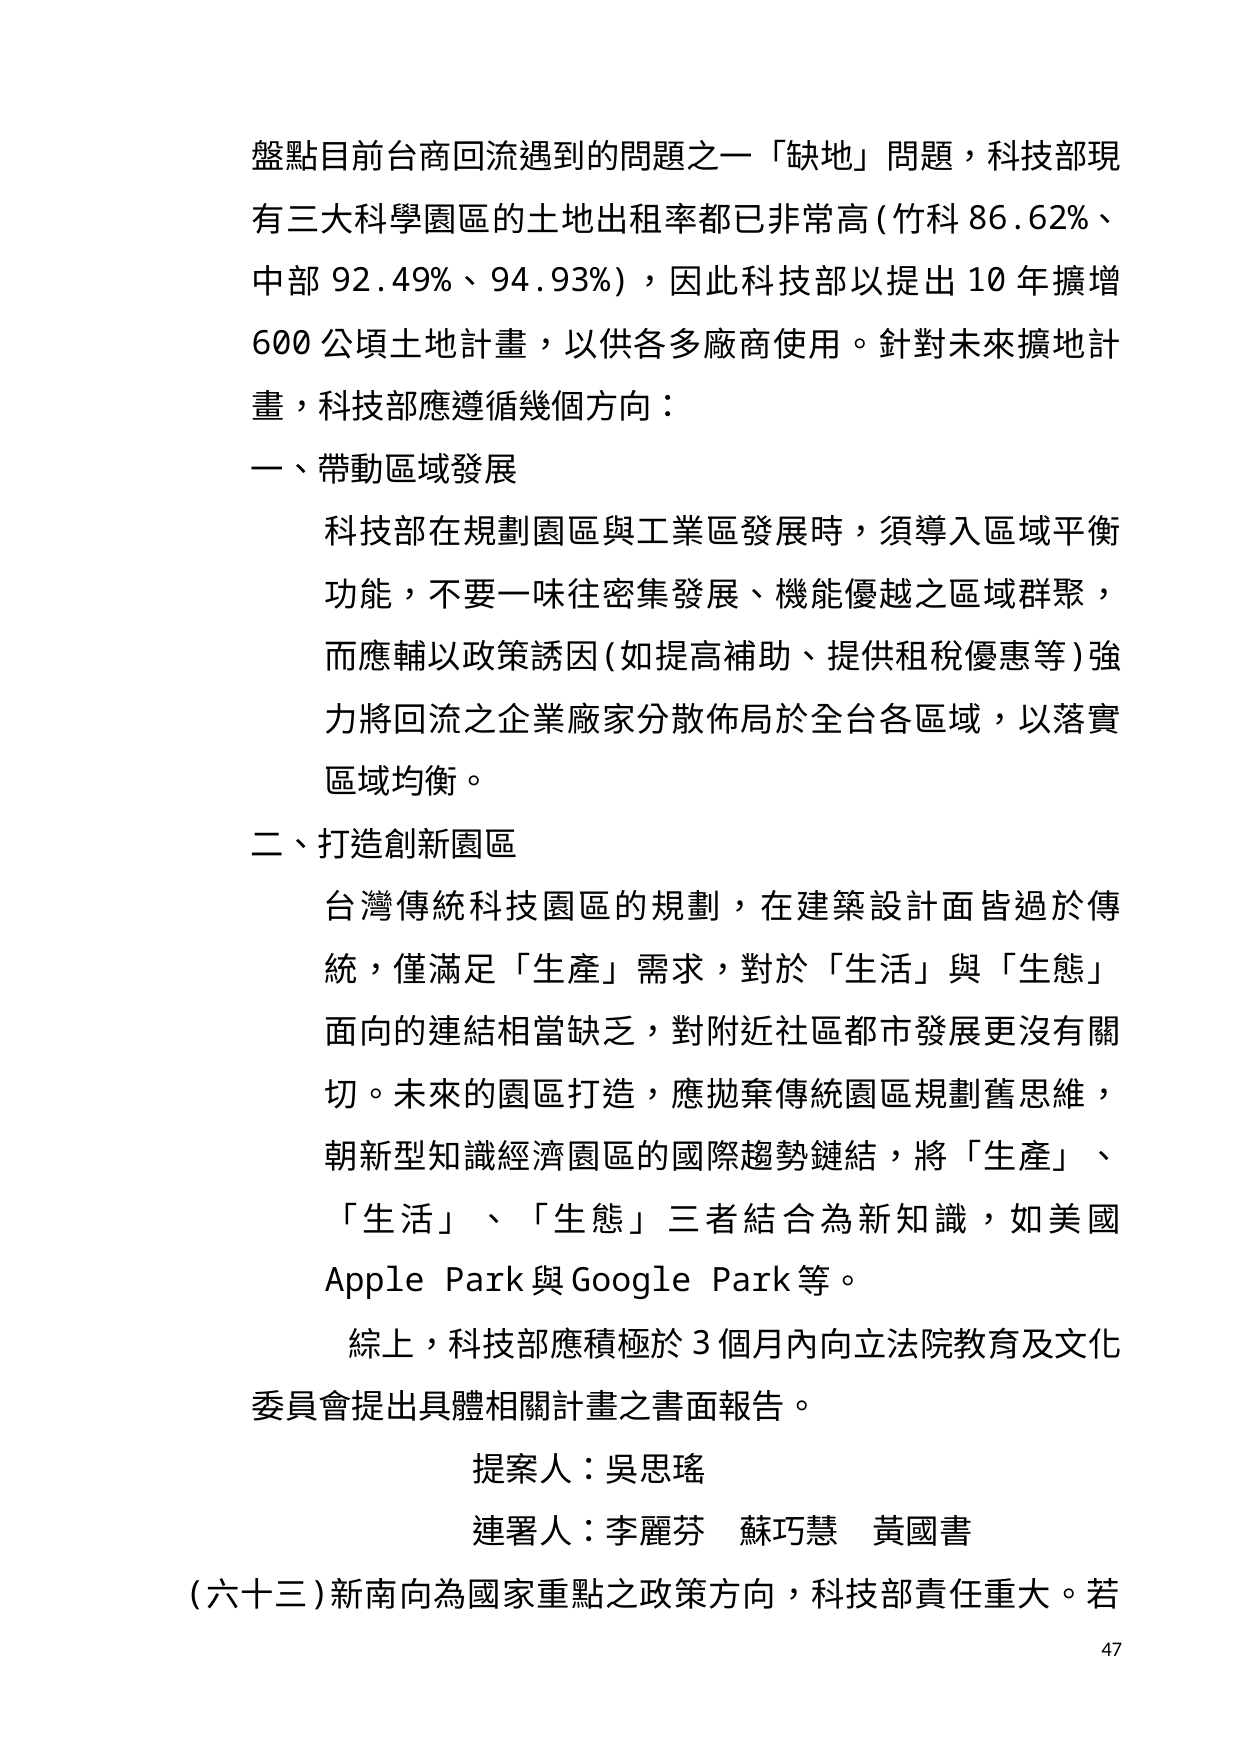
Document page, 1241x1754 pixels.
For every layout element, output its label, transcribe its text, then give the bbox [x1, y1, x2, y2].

text 連署人：李麗芬 蘇巧慧 黃國書 [472, 1487, 1122, 1550]
text 綜上，科技部應積極於3個月內向立法院教育及文化委員會提出具體相關計畫之書面報告。 [185, 1300, 1122, 1425]
text 科技部在規劃園區與工業區發展時，須導入區域平衡功能，不要一味往密集發展、機能優越之區域群聚，而應輔以政策誘因(如提高補助、提供租稅優惠等)強力將回流之企業廠家分散佈局於全台各區域，以落實區域均衡。 [324, 487, 1122, 800]
text 盤點目前台商回流遇到的問題之一「缺地」問題，科技部現有三大科學園區的土地出租率都已非常高(竹科86.62%、中部92.49%、94.93%)，因此科技部以提出10年擴增600公頃土地計畫，以供各多廠商使用。針對未來擴地計畫，科技部應遵循幾個方向： [185, 112, 1122, 425]
text 提案人：吳思瑤 [472, 1425, 1122, 1487]
text (六十三)新南向為國家重點之政策方向，科技部責任重大。若 [185, 1550, 1122, 1612]
text 一、帶動區域發展 [251, 425, 1122, 487]
text 台灣傳統科技園區的規劃，在建築設計面皆過於傳統，僅滿足「生產」需求，對於「生活」與「生態」面向的連結相當缺乏，對附近社區都市發展更沒有關切。未來的園區打造，應拋棄傳統園區規劃舊思維，朝新型知識經濟園區的國際趨勢鏈結，將「生產」、「生活」、「生態」三者結合為新知識，如美國Apple Park與Google Park等。 [324, 862, 1122, 1300]
text 二、打造創新園區 [251, 800, 1122, 862]
